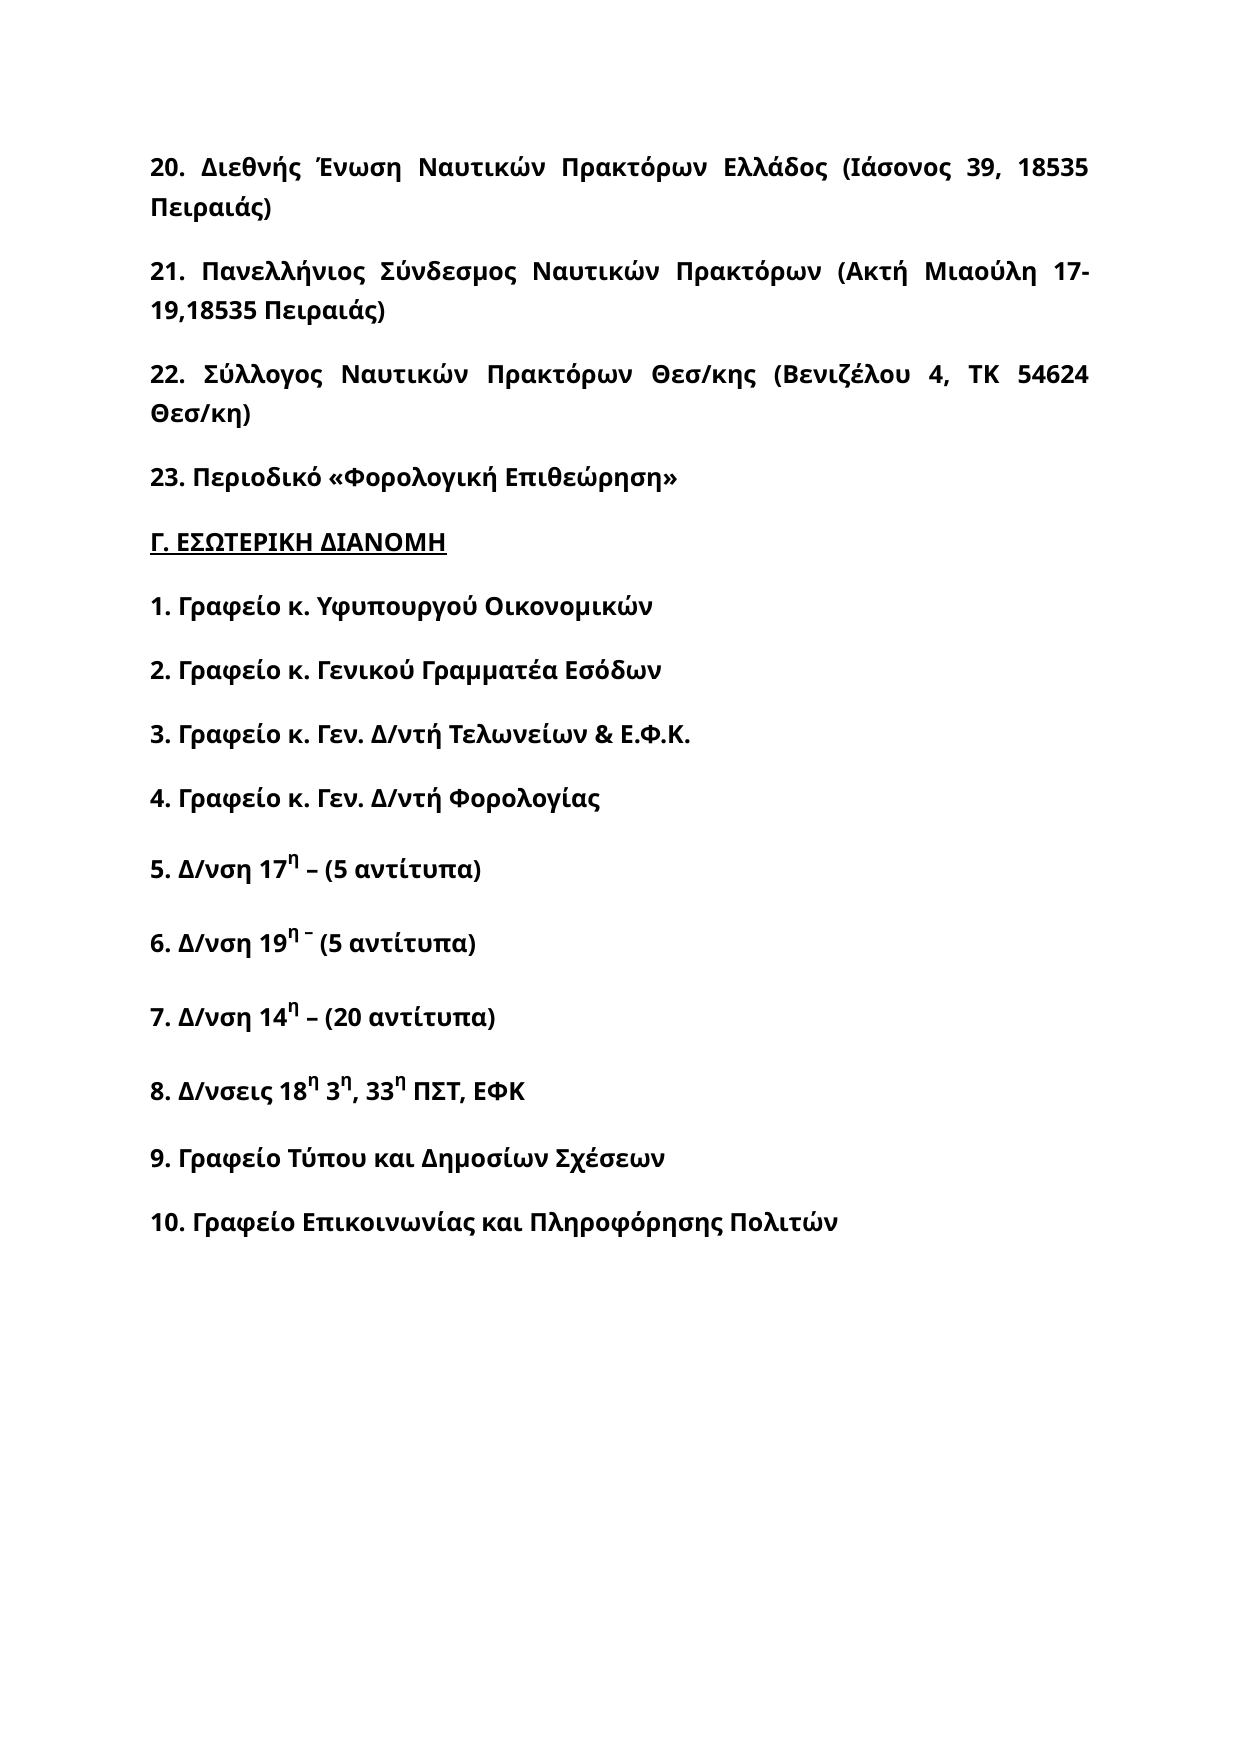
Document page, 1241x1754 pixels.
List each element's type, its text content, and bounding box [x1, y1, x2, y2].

text 1. Γραφείο κ. Υφυπουργού Οικονομικών [150, 588, 1090, 622]
text 10. Γραφείο Επικοινωνίας και Πληροφόρησης Πολιτών [150, 1205, 1090, 1239]
text 9. Γραφείο Τύπου και Δημοσίων Σχέσεων [150, 1141, 1090, 1175]
text 22. Σύλλογος Ναυτικών Πρακτόρων Θεσ/κης (Βενιζέλου 4, ΤΚ 54624 Θεσ/κη) [150, 357, 1090, 430]
text 8. Δ/νσεις 18η 3η, 33η ΠΣΤ, ΕΦΚ [150, 1067, 1090, 1109]
text 23. Περιοδικό «Φορολογική Επιθεώρηση» [150, 460, 1090, 494]
text 20. Διεθνής Ένωση Ναυτικών Πρακτόρων Ελλάδος (Ιάσονος 39, 18535 Πειραιάς) [150, 150, 1090, 223]
text 2. Γραφείο κ. Γενικού Γραμματέα Εσόδων [150, 652, 1090, 687]
text Γ. ΕΣΩΤΕΡΙΚΗ ΔΙΑΝΟΜΗ [150, 524, 1090, 558]
text 4. Γραφείο κ. Γεν. Δ/ντή Φορολογίας [150, 781, 1090, 815]
text 5. Δ/νση 17η – (5 αντίτυπα) [150, 845, 1090, 888]
text 7. Δ/νση 14η – (20 αντίτυπα) [150, 993, 1090, 1036]
text 6. Δ/νση 19η – (5 αντίτυπα) [150, 919, 1090, 962]
text 3. Γραφείο κ. Γεν. Δ/ντή Τελωνείων & Ε.Φ.Κ. [150, 717, 1090, 751]
text 21. Πανελλήνιος Σύνδεσμος Ναυτικών Πρακτόρων (Ακτή Μιαούλη 17-19,18535 Πειραιάς) [150, 253, 1090, 327]
